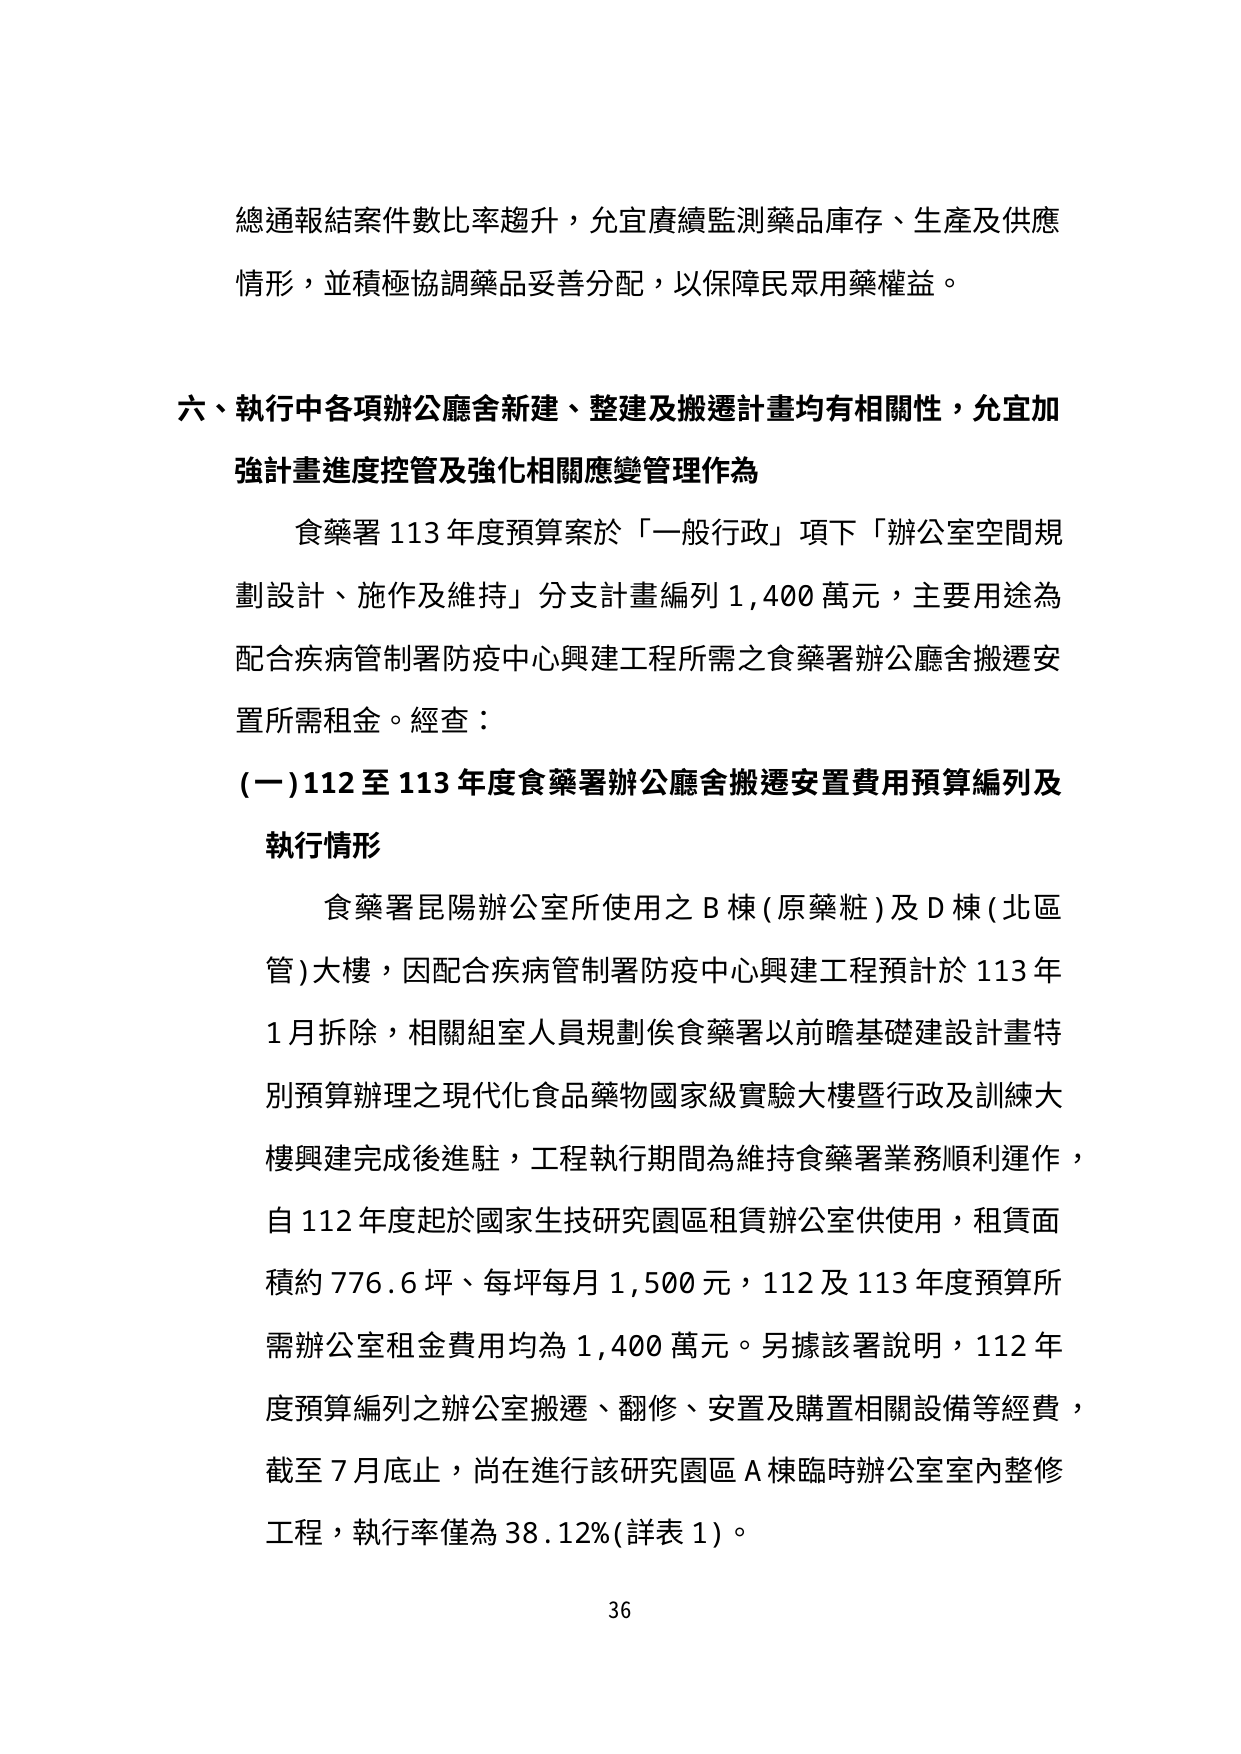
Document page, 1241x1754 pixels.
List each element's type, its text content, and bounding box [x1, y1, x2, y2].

text 食藥署昆陽辦公室所使用之B棟(原藥粧)及D棟(北區管)大樓，因配合疾病管制署防疫中心興建工程預計於113年1月拆除，相關組室人員規劃俟食藥署以前瞻基礎建設計畫特別預算辦理之現代化食品藥物國家級實驗大樓暨行政及訓練大樓興建完成後進駐，工程執行期間為維持食藥署業務順利運作，自112年度起於國家生技研究園區租賃辦公室供使用，租賃面積約776.6坪、每坪每月1,500元，112及113年度預算所需辦公室租金費用均為1,400萬元。另據該署說明，112年度預算編列之辦公室搬遷、翻修、安置及購置相關設備等經費，截至7月底止，尚在進行該研究園區A棟臨時辦公室室內整修工程，執行率僅為38.12%(詳表1)。 [265, 865, 1063, 1552]
text (一)112至113年度食藥署辦公廳舍搬遷安置費用預算編列及執行情形 [236, 740, 1063, 865]
text 總通報結案件數比率趨升，允宜賡續監測藥品庫存、生產及供應情形，並積極協調藥品妥善分配，以保障民眾用藥權益。 [236, 177, 1063, 302]
text 六、執行中各項辦公廳舍新建、整建及搬遷計畫均有相關性，允宜加強計畫進度控管及強化相關應變管理作為 [177, 365, 1063, 490]
text 食藥署113年度預算案於「一般行政」項下「辦公室空間規劃設計、施作及維持」分支計畫編列1,400萬元，主要用途為配合疾病管制署防疫中心興建工程所需之食藥署辦公廳舍搬遷安置所需租金。經查： [236, 490, 1063, 740]
